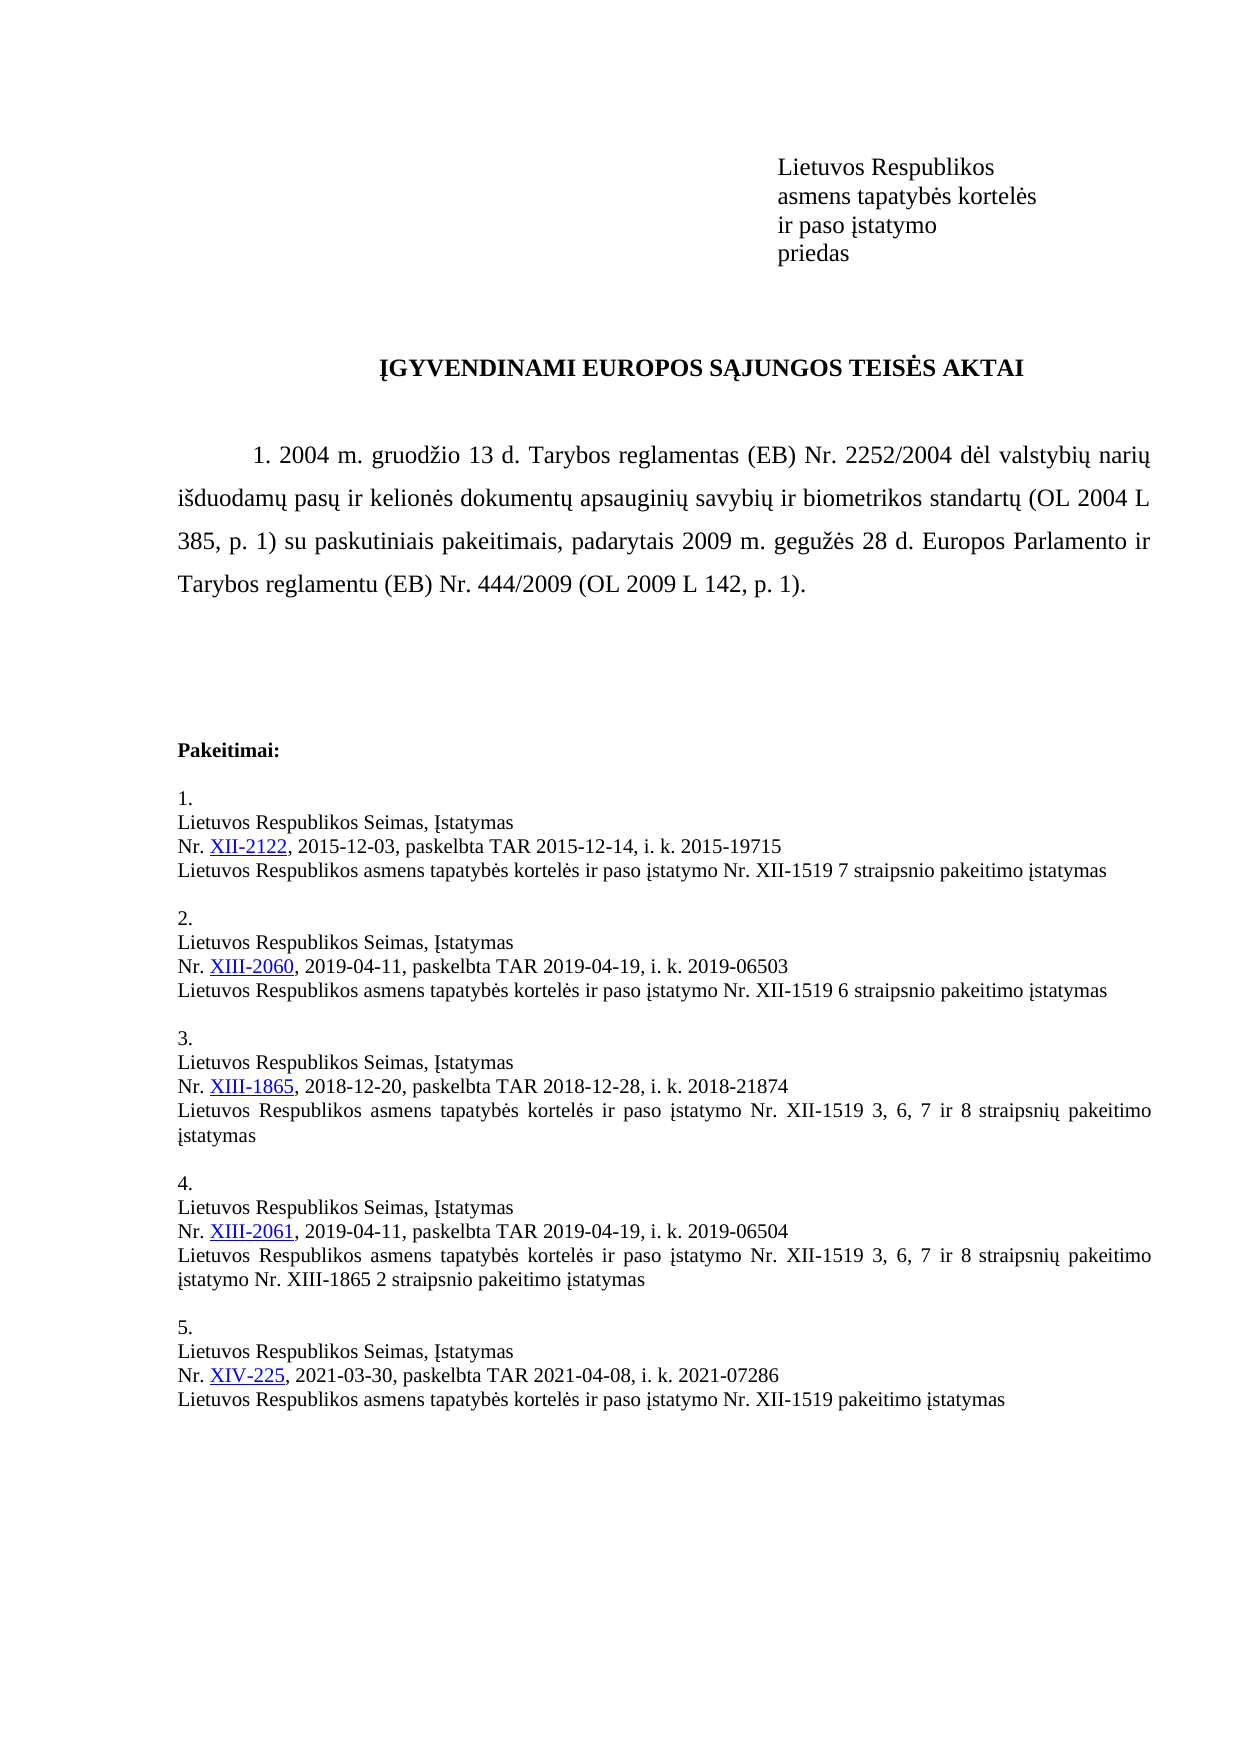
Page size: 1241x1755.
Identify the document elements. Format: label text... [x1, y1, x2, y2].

text Lietuvos Respublikos asmens tapatybės kortelės ir paso įstatymo Nr. XII-1519 3, 6, 7 ir 8 straipsnių pakeitimo įstatymo Nr. XIII-1865 2 straipsnio pakeitimo įstatymas [177, 1243, 1152, 1291]
text Lietuvos Respublikos Seimas, Įstatymas [177, 1195, 1152, 1219]
text Lietuvos Respublikos asmens tapatybės kortelės ir paso įstatymo Nr. XII-1519 pakeitimo įstatymas [177, 1387, 1152, 1411]
text 1. [177, 786, 1152, 810]
text Lietuvos Respublikos [177, 152, 1152, 181]
text Nr. XII-2122, 2015-12-03, paskelbta TAR 2015-12-14, i. k. 2015-19715 [177, 834, 1152, 858]
text 3. [177, 1026, 1152, 1050]
text Nr. XIII-1865, 2018-12-20, paskelbta TAR 2018-12-28, i. k. 2018-21874 [177, 1074, 1152, 1098]
text Lietuvos Respublikos Seimas, Įstatymas [177, 1339, 1152, 1363]
text Lietuvos Respublikos asmens tapatybės kortelės ir paso įstatymo Nr. XII-1519 7 straipsnio pakeitimo įstatymas [177, 858, 1152, 882]
text Nr. XIII-2060, 2019-04-11, paskelbta TAR 2019-04-19, i. k. 2019-06503 [177, 954, 1152, 978]
text 4. [177, 1171, 1152, 1195]
text asmens tapatybės kortelės [177, 181, 1152, 210]
text Lietuvos Respublikos asmens tapatybės kortelės ir paso įstatymo Nr. XII-1519 3, 6, 7 ir 8 straipsnių pakeitimo įstatymas [177, 1098, 1152, 1147]
text priedas [177, 238, 1152, 267]
text 1. 2004 m. gruodžio 13 d. Tarybos reglamentas (EB) Nr. 2252/2004 dėl valstybių narių išduodamų pasų ir kelionės dokumentų apsauginių savybių ir biometrikos standartų (OL 2004 L 385, p. 1) su paskutiniais pakeitimais, padarytais 2009 m. gegužės 28 d. Europos Parlamento ir Tarybos reglamentu (EB) Nr. 444/2009 (OL 2009 L 142, p. 1). [177, 440, 1152, 598]
text Pakeitimai: [177, 737, 1152, 762]
text Nr. XIII-2061, 2019-04-11, paskelbta TAR 2019-04-19, i. k. 2019-06504 [177, 1219, 1152, 1243]
text 2. [177, 906, 1152, 930]
text Lietuvos Respublikos Seimas, Įstatymas [177, 810, 1152, 834]
text ĮGYVENDINAMI EUROPOS SĄJUNGOS TEISĖS AKTAI [177, 353, 1152, 382]
text Lietuvos Respublikos Seimas, Įstatymas [177, 1050, 1152, 1074]
text Lietuvos Respublikos Seimas, Įstatymas [177, 930, 1152, 954]
text 5. [177, 1315, 1152, 1339]
text Nr. XIV-225, 2021-03-30, paskelbta TAR 2021-04-08, i. k. 2021-07286 [177, 1363, 1152, 1387]
text Lietuvos Respublikos asmens tapatybės kortelės ir paso įstatymo Nr. XII-1519 6 straipsnio pakeitimo įstatymas [177, 978, 1152, 1002]
text ir paso įstatymo [177, 210, 1152, 238]
